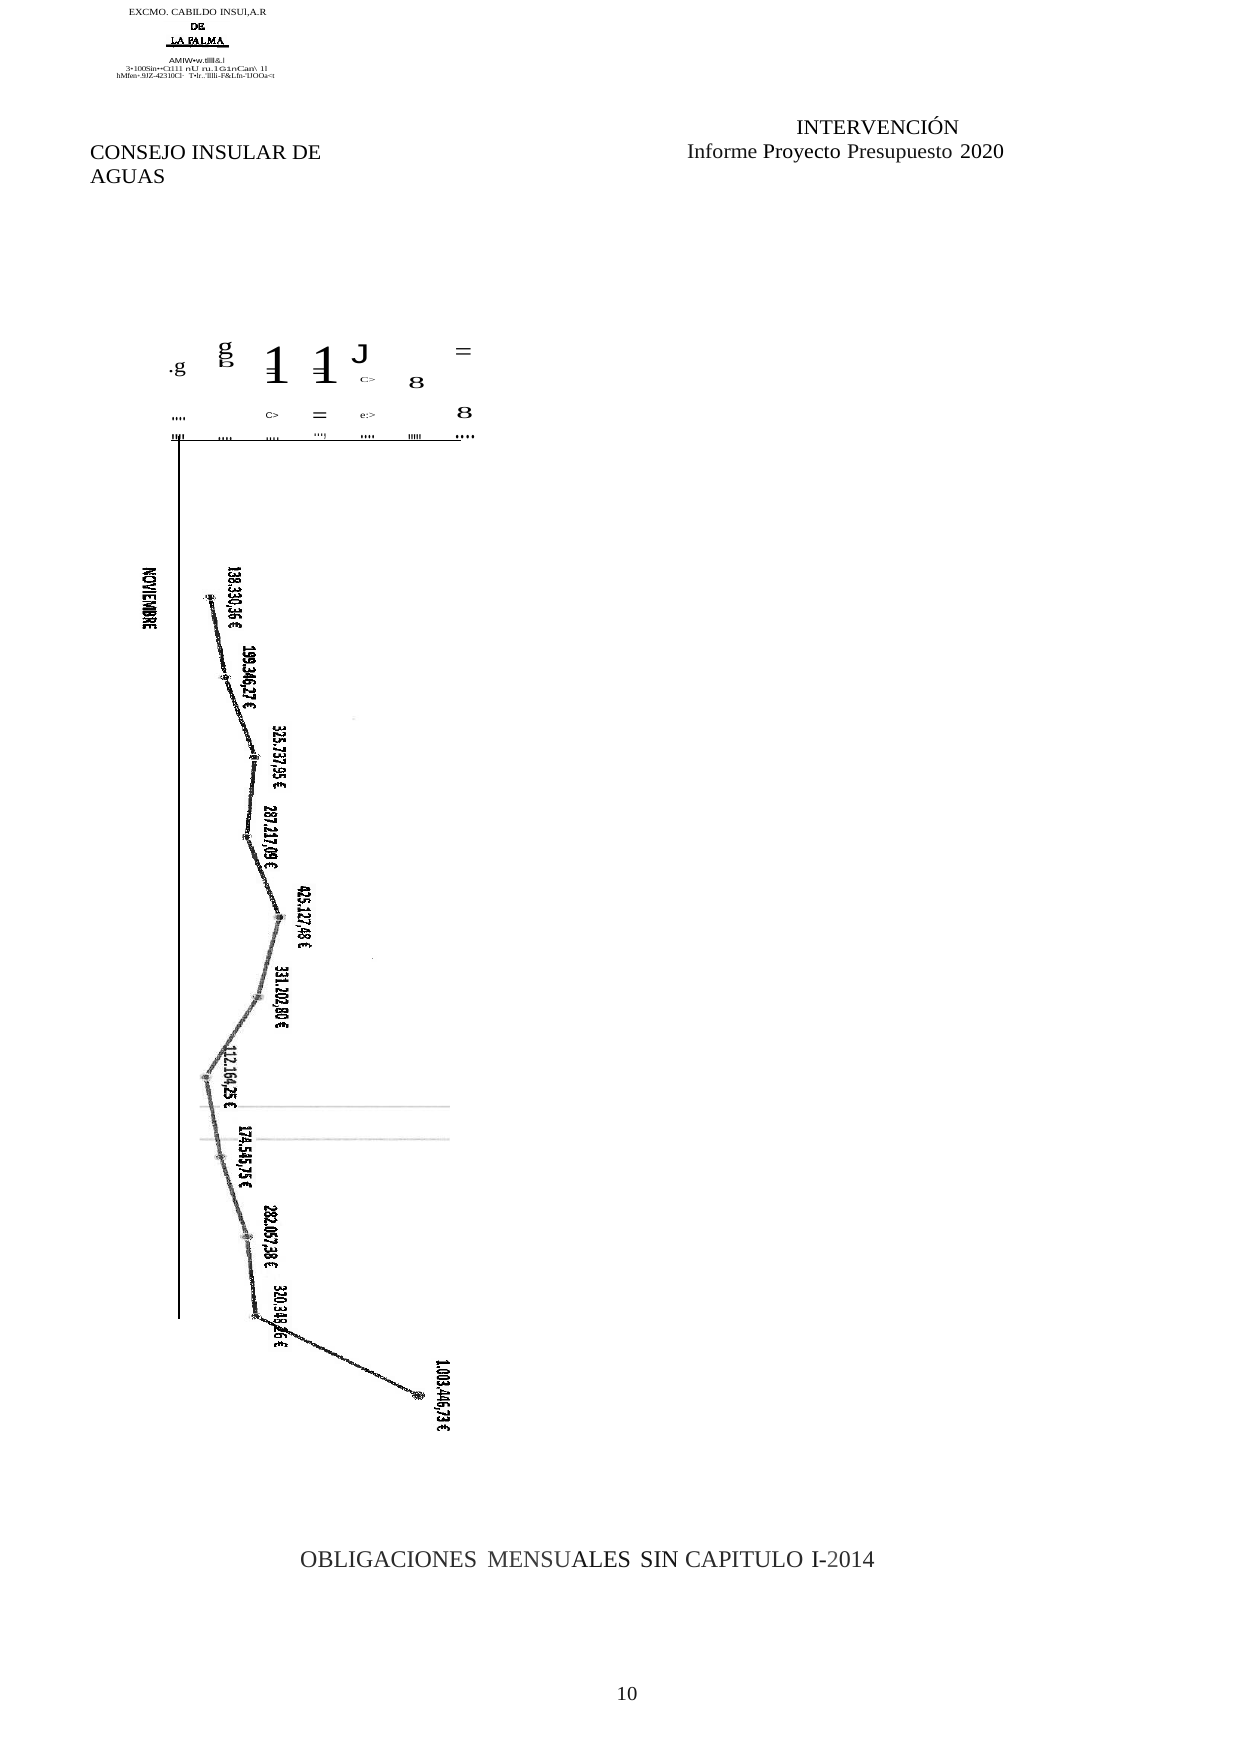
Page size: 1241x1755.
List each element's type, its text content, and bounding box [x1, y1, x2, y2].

text OBLIGACIONES MENSUALES SIN CAPITULO I-2014 [300, 1545, 1066, 1573]
text .... C> = e:> 8 [171, 392, 1066, 426]
text "" .... .... ..., .... ""' .... [171, 426, 1066, 443]
text Informe Proyecto Presupuesto 2020 [687, 139, 1066, 163]
text 3•100Sin••Ct111 nU ru.1G1nCan\ 1l hMfen•.9JZ-42310Cl· T•lr..'lllli-F&Lfn-'IJOOa<t [115, 65, 276, 80]
text AMIW•w.tllll&.l [119, 57, 274, 65]
text g [213, 333, 237, 360]
text C> 8 [360, 367, 1066, 392]
text 1 1 [262, 340, 340, 395]
text b [215, 360, 237, 370]
text INTERVENCIÓN [796, 115, 1066, 139]
text J = [351, 338, 1066, 367]
text CONSEJO INSULAR DE AGUAS [90, 140, 399, 188]
text EXCMO. CABILDO INSUl,A.R [119, 7, 275, 18]
